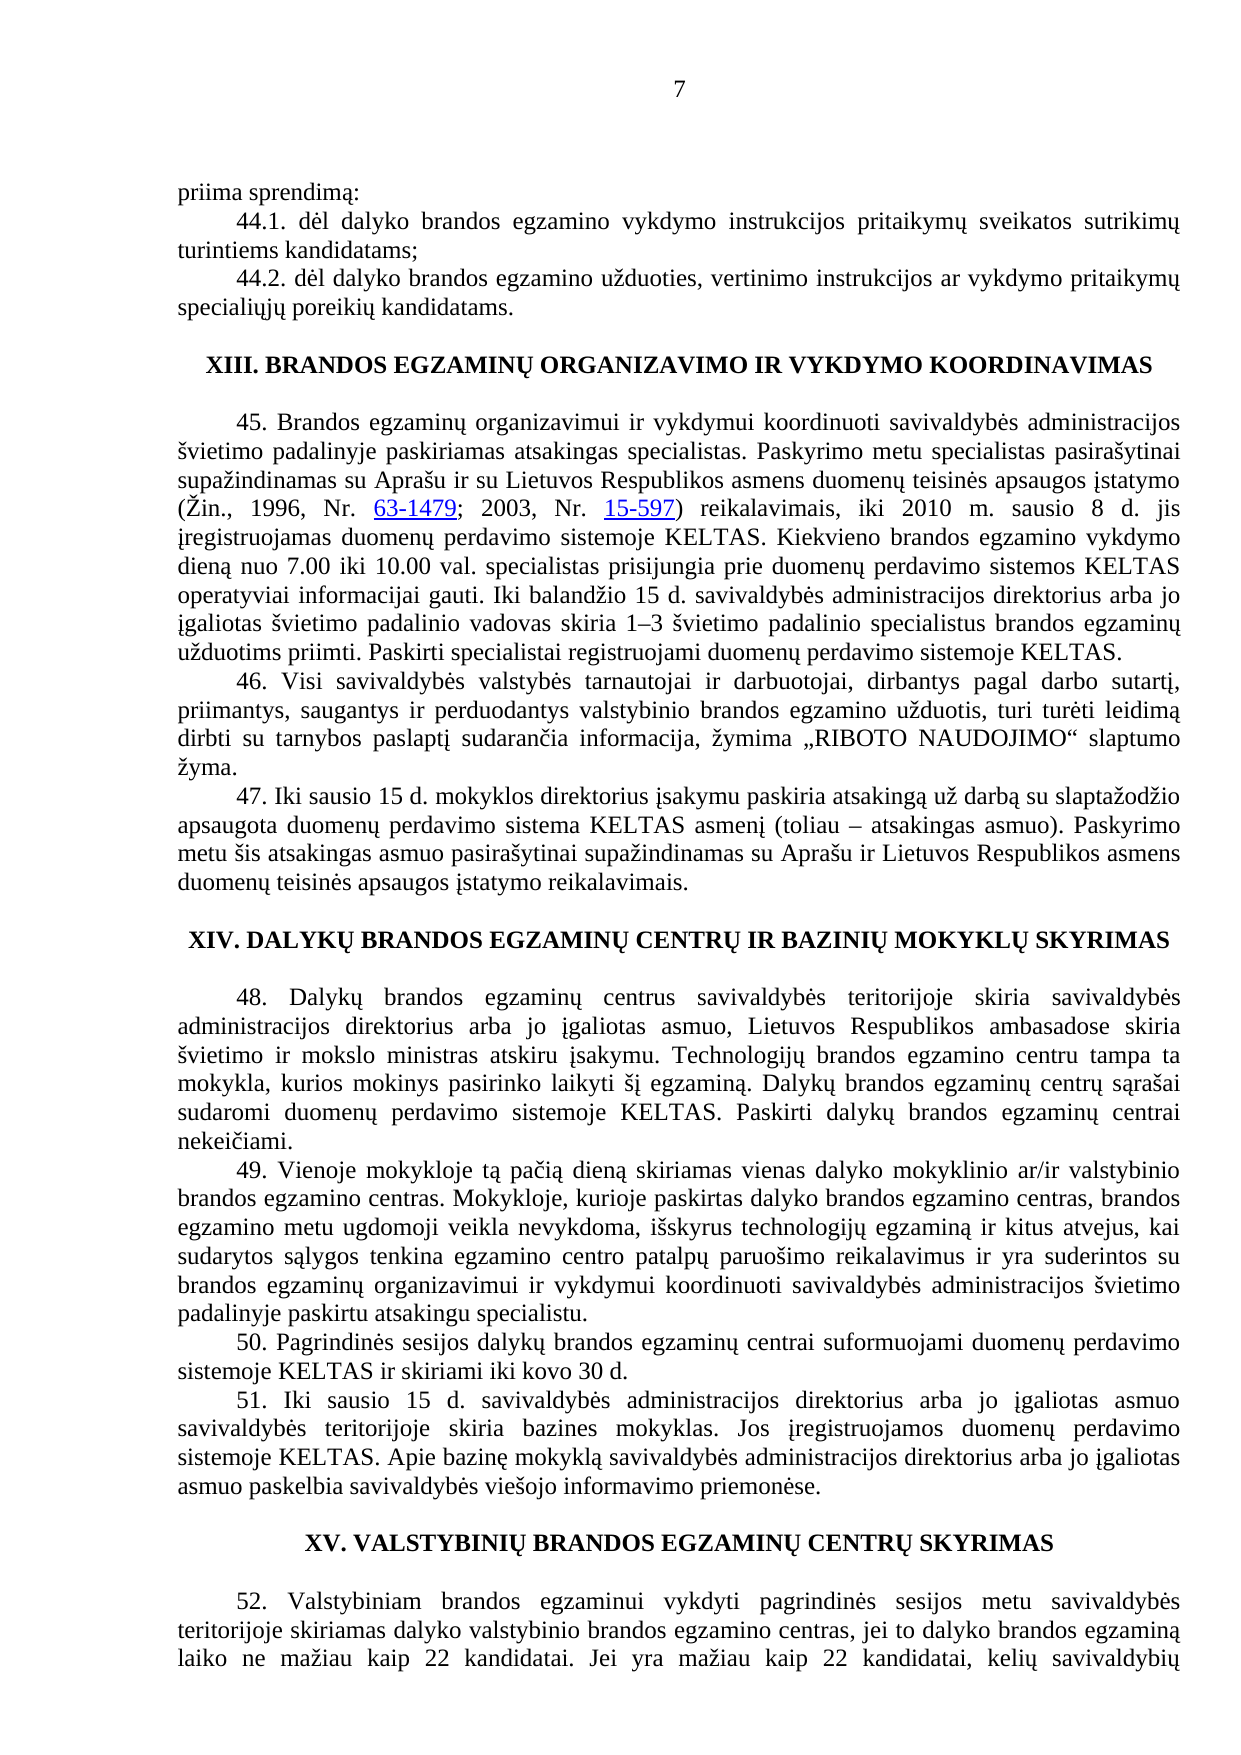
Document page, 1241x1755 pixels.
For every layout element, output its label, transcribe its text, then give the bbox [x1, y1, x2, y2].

text 46. Visi savivaldybės valstybės tarnautojai ir darbuotojai, dirbantys pagal darbo sutartį, priimantys, saugantys ir perduodantys valstybinio brandos egzamino užduotis, turi turėti leidimą dirbti su tarnybos paslaptį sudarančia informacija, žymima „RIBOTO NAUDOJIMO“ slaptumo žyma. [177, 666, 1181, 781]
text XV. VALSTYBINIŲ BRANDOS EGZAMINŲ CENTRŲ SKYRIMAS [177, 1528, 1181, 1557]
text 52. Valstybiniam brandos egzaminui vykdyti pagrindinės sesijos metu savivaldybės teritorijoje skiriamas dalyko valstybinio brandos egzamino centras, jei to dalyko brandos egzaminą laiko ne mažiau kaip 22 kandidatai. Jei yra mažiau kaip 22 kandidatai, kelių savivaldybių [177, 1586, 1181, 1672]
text 45. Brandos egzaminų organizavimui ir vykdymui koordinuoti savivaldybės administracijos švietimo padalinyje paskiriamas atsakingas specialistas. Paskyrimo metu specialistas pasirašytinai supažindinamas su Aprašu ir su Lietuvos Respublikos asmens duomenų teisinės apsaugos įstatymo (Žin., 1996, Nr. 63-1479; 2003, Nr. 15-597) reikalavimais, iki 2010 m. sausio 8 d. jis įregistruojamas duomenų perdavimo sistemoje KELTAS. Kiekvieno brandos egzamino vykdymo dieną nuo 7.00 iki 10.00 val. specialistas prisijungia prie duomenų perdavimo sistemos KELTAS operatyviai informacijai gauti. Iki balandžio 15 d. savivaldybės administracijos direktorius arba jo įgaliotas švietimo padalinio vadovas skiria 1–3 švietimo padalinio specialistus brandos egzaminų užduotims priimti. Paskirti specialistai registruojami duomenų perdavimo sistemoje KELTAS. [177, 407, 1181, 666]
text 51. Iki sausio 15 d. savivaldybės administracijos direktorius arba jo įgaliotas asmuo savivaldybės teritorijoje skiria bazines mokyklas. Jos įregistruojamos duomenų perdavimo sistemoje KELTAS. Apie bazinę mokyklą savivaldybės administracijos direktorius arba jo įgaliotas asmuo paskelbia savivaldybės viešojo informavimo priemonėse. [177, 1385, 1181, 1500]
text priima sprendimą: [177, 177, 1181, 206]
text XIII. BRANDOS EGZAMINŲ ORGANIZAVIMO IR VYKDYMO KOORDINAVIMAS [177, 350, 1181, 378]
text 49. Vienoje mokykloje tą pačią dieną skiriamas vienas dalyko mokyklinio ar/ir valstybinio brandos egzamino centras. Mokykloje, kurioje paskirtas dalyko brandos egzamino centras, brandos egzamino metu ugdomoji veikla nevykdoma, išskyrus technologijų egzaminą ir kitus atvejus, kai sudarytos sąlygos tenkina egzamino centro patalpų paruošimo reikalavimus ir yra suderintos su brandos egzaminų organizavimui ir vykdymui koordinuoti savivaldybės administracijos švietimo padalinyje paskirtu atsakingu specialistu. [177, 1155, 1181, 1327]
text 48. Dalykų brandos egzaminų centrus savivaldybės teritorijoje skiria savivaldybės administracijos direktorius arba jo įgaliotas asmuo, Lietuvos Respublikos ambasadose skiria švietimo ir mokslo ministras atskiru įsakymu. Technologijų brandos egzamino centru tampa ta mokykla, kurios mokinys pasirinko laikyti šį egzaminą. Dalykų brandos egzaminų centrų sąrašai sudaromi duomenų perdavimo sistemoje KELTAS. Paskirti dalykų brandos egzaminų centrai nekeičiami. [177, 982, 1181, 1155]
text 50. Pagrindinės sesijos dalykų brandos egzaminų centrai suformuojami duomenų perdavimo sistemoje KELTAS ir skiriami iki kovo 30 d. [177, 1327, 1181, 1385]
text XIV. DALYKŲ BRANDOS EGZAMINŲ CENTRŲ IR BAZINIŲ MOKYKLŲ SKYRIMAS [177, 925, 1181, 953]
text 44.2. dėl dalyko brandos egzamino užduoties, vertinimo instrukcijos ar vykdymo pritaikymų specialiųjų poreikių kandidatams. [177, 263, 1181, 321]
text 47. Iki sausio 15 d. mokyklos direktorius įsakymu paskiria atsakingą už darbą su slaptažodžio apsaugota duomenų perdavimo sistema KELTAS asmenį (toliau – atsakingas asmuo). Paskyrimo metu šis atsakingas asmuo pasirašytinai supažindinamas su Aprašu ir Lietuvos Respublikos asmens duomenų teisinės apsaugos įstatymo reikalavimais. [177, 781, 1181, 896]
text 44.1. dėl dalyko brandos egzamino vykdymo instrukcijos pritaikymų sveikatos sutrikimų turintiems kandidatams; [177, 206, 1181, 263]
